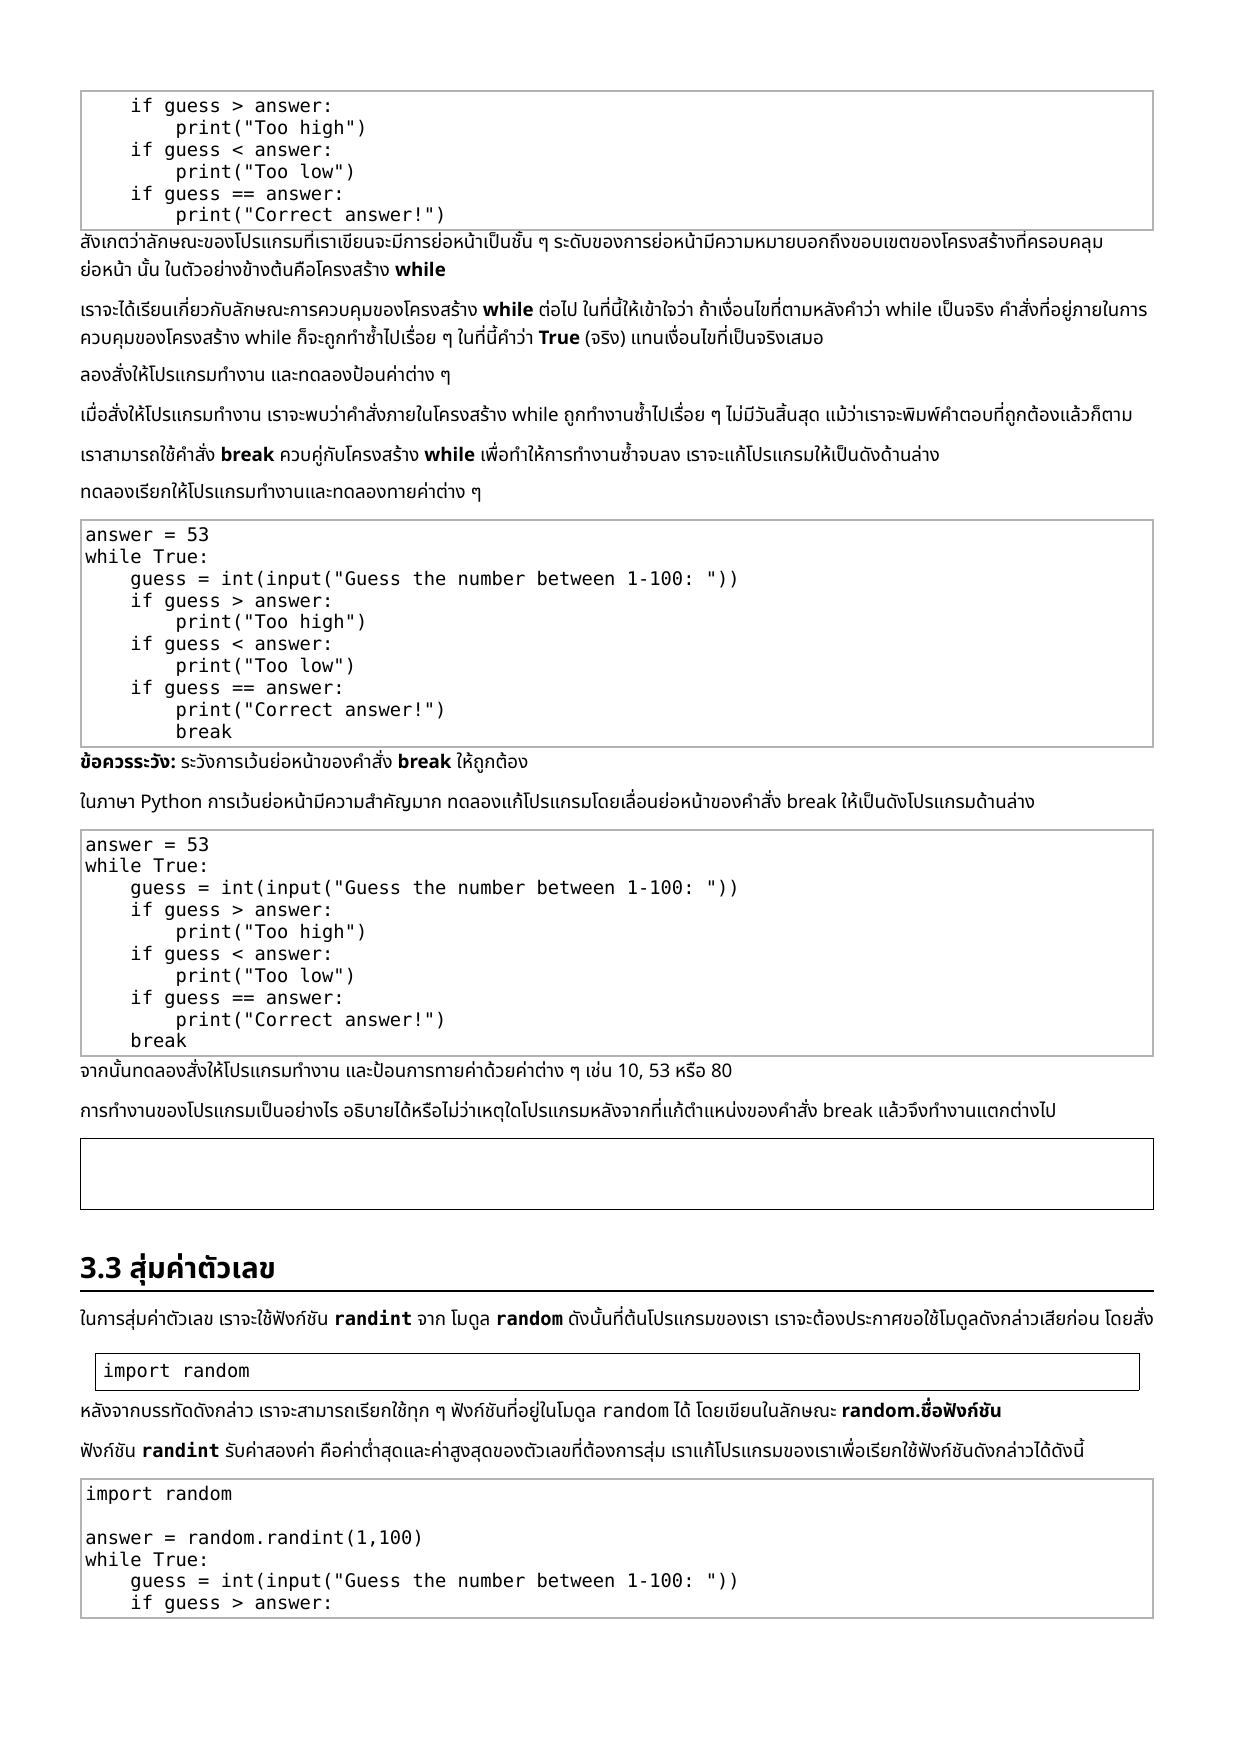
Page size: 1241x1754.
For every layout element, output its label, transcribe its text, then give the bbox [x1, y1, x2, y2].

text if guess > answer: [82, 1587, 1152, 1617]
text if guess == answer: [82, 672, 1152, 694]
text ฟังก์ชัน randint รับค่าสองค่า คือค่าต่ำสุดและค่าสูงสุดของตัวเลขที่ต้องการสุ่ม เราแก้โปรแกรมของเราเพื่อเรียกใช้ฟังก์ชันดังกล่าวได้ดังนี้ [80, 1438, 1154, 1465]
text print("Too low") [82, 960, 1152, 982]
text จากนั้นทดลองสั่งให้โปรแกรมทำงาน และป้อนการทายค่าด้วยค่าต่าง ๆ เช่น 10, 53 หรือ 80 [80, 1057, 1154, 1085]
text print("Too high") [82, 606, 1152, 628]
text guess = int(input("Guess the number between 1-100: ")) [82, 872, 1152, 894]
text if guess < answer: [82, 938, 1152, 960]
text import random [82, 1480, 1152, 1500]
text หลังจากบรรทัดดังกล่าว เราจะสามารถเรียกใช้ทุก ๆ ฟังก์ชันที่อยู่ในโมดูล random ได้ โดยเขียนในลักษณะ random.ชื่อฟังก์ชัน [80, 1397, 1154, 1425]
text if guess < answer: [82, 134, 1152, 156]
text เราสามารถใช้คำสั่ง break ควบคู่กับโครงสร้าง while เพื่อทำให้การทำงานซ้ำจบลง เราจะแก้โปรแกรมให้เป็นดังด้านล่าง [80, 442, 1154, 469]
text break [82, 1025, 1152, 1055]
text print("Correct answer!") [82, 694, 1152, 716]
text สังเกตว่าลักษณะของโปรแกรมที่เราเขียนจะมีการย่อหน้าเป็นชั้น ๆ ระดับของการย่อหน้ามีความหมายบอกถึงขอบเขตของโครงสร้างที่ครอบคลุมย่อหน้า นั้น ในตัวอย่างข้างต้นคือโครงสร้าง while [80, 231, 1154, 284]
text if guess == answer: [82, 177, 1152, 199]
text break [82, 716, 1152, 746]
text if guess < answer: [82, 628, 1152, 650]
text import random [96, 1354, 1139, 1390]
text เมื่อสั่งให้โปรแกรมทำงาน เราจะพบว่าคำสั่งภายในโครงสร้าง while ถูกทำงานซ้ำไปเรื่อย ๆ ไม่มีวันสิ้นสุด แม้ว่าเราจะพิมพ์คำตอบที่ถูกต้องแล้วก็ตาม [80, 401, 1154, 429]
text if guess == answer: [82, 982, 1152, 1003]
text guess = int(input("Guess the number between 1-100: ")) [82, 563, 1152, 584]
text while True: [82, 541, 1152, 563]
text if guess > answer: [82, 584, 1152, 606]
text while True: [82, 850, 1152, 872]
text ข้อควรระวัง: ระวังการเว้นย่อหน้าของคำสั่ง break ให้ถูกต้อง [80, 748, 1154, 776]
text print("Too high") [82, 112, 1152, 134]
text print("Correct answer!") [82, 199, 1152, 229]
text ในการสุ่มค่าตัวเลข เราจะใช้ฟังก์ชัน randint จาก โมดูล random ดังนั้นที่ต้นโปรแกรมของเรา เราจะต้องประกาศขอใช้โมดูลดังกล่าวเสียก่อน โดยสั่ง [80, 1305, 1154, 1333]
text ทดลองเรียกให้โปรแกรมทำงานและทดลองทายค่าต่าง ๆ [80, 482, 1154, 506]
text ในภาษา Python การเว้นย่อหน้ามีความสำคัญมาก ทดลองแก้โปรแกรมโดยเลื่อนย่อหน้าของคำสั่ง break ให้เป็นดังโปรแกรมด้านล่าง [80, 788, 1154, 816]
text print("Too low") [82, 650, 1152, 672]
text print("Too high") [82, 916, 1152, 938]
text เราจะได้เรียนเกี่ยวกับลักษณะการควบคุมของโครงสร้าง while ต่อไป ในที่นี้ให้เข้าใจว่า ถ้าเงื่อนไขที่ตามหลังคำว่า while เป็นจริง คำสั่งที่อยู่ภายในการควบคุมของโครงสร้าง while ก็จะถูกทำซ้ำไปเรื่อย ๆ ในที่นี้คำว่า True (จริง) แทนเงื่อนไขที่เป็นจริงเสมอ [80, 296, 1154, 352]
text if guess > answer: [82, 92, 1152, 112]
text answer = random.randint(1,100) [82, 1522, 1152, 1543]
text ลองสั่งให้โปรแกรมทำงาน และทดลองป้อนค่าต่าง ๆ [80, 364, 1154, 389]
text answer = 53 [82, 521, 1152, 541]
text print("Too low") [82, 156, 1152, 177]
text if guess > answer: [82, 894, 1152, 916]
text guess = int(input("Guess the number between 1-100: ")) [82, 1565, 1152, 1587]
subtitle 3.3 สุ่มค่าตัวเลข [80, 1247, 1154, 1290]
text while True: [82, 1543, 1152, 1565]
text answer = 53 [82, 831, 1152, 850]
text การทำงานของโปรแกรมเป็นอย่างไร อธิบายได้หรือไม่ว่าเหตุใดโปรแกรมหลังจากที่แก้ตำแหน่งของคำสั่ง break แล้วจึงทำงานแตกต่างไป [80, 1098, 1154, 1126]
text print("Correct answer!") [82, 1003, 1152, 1025]
